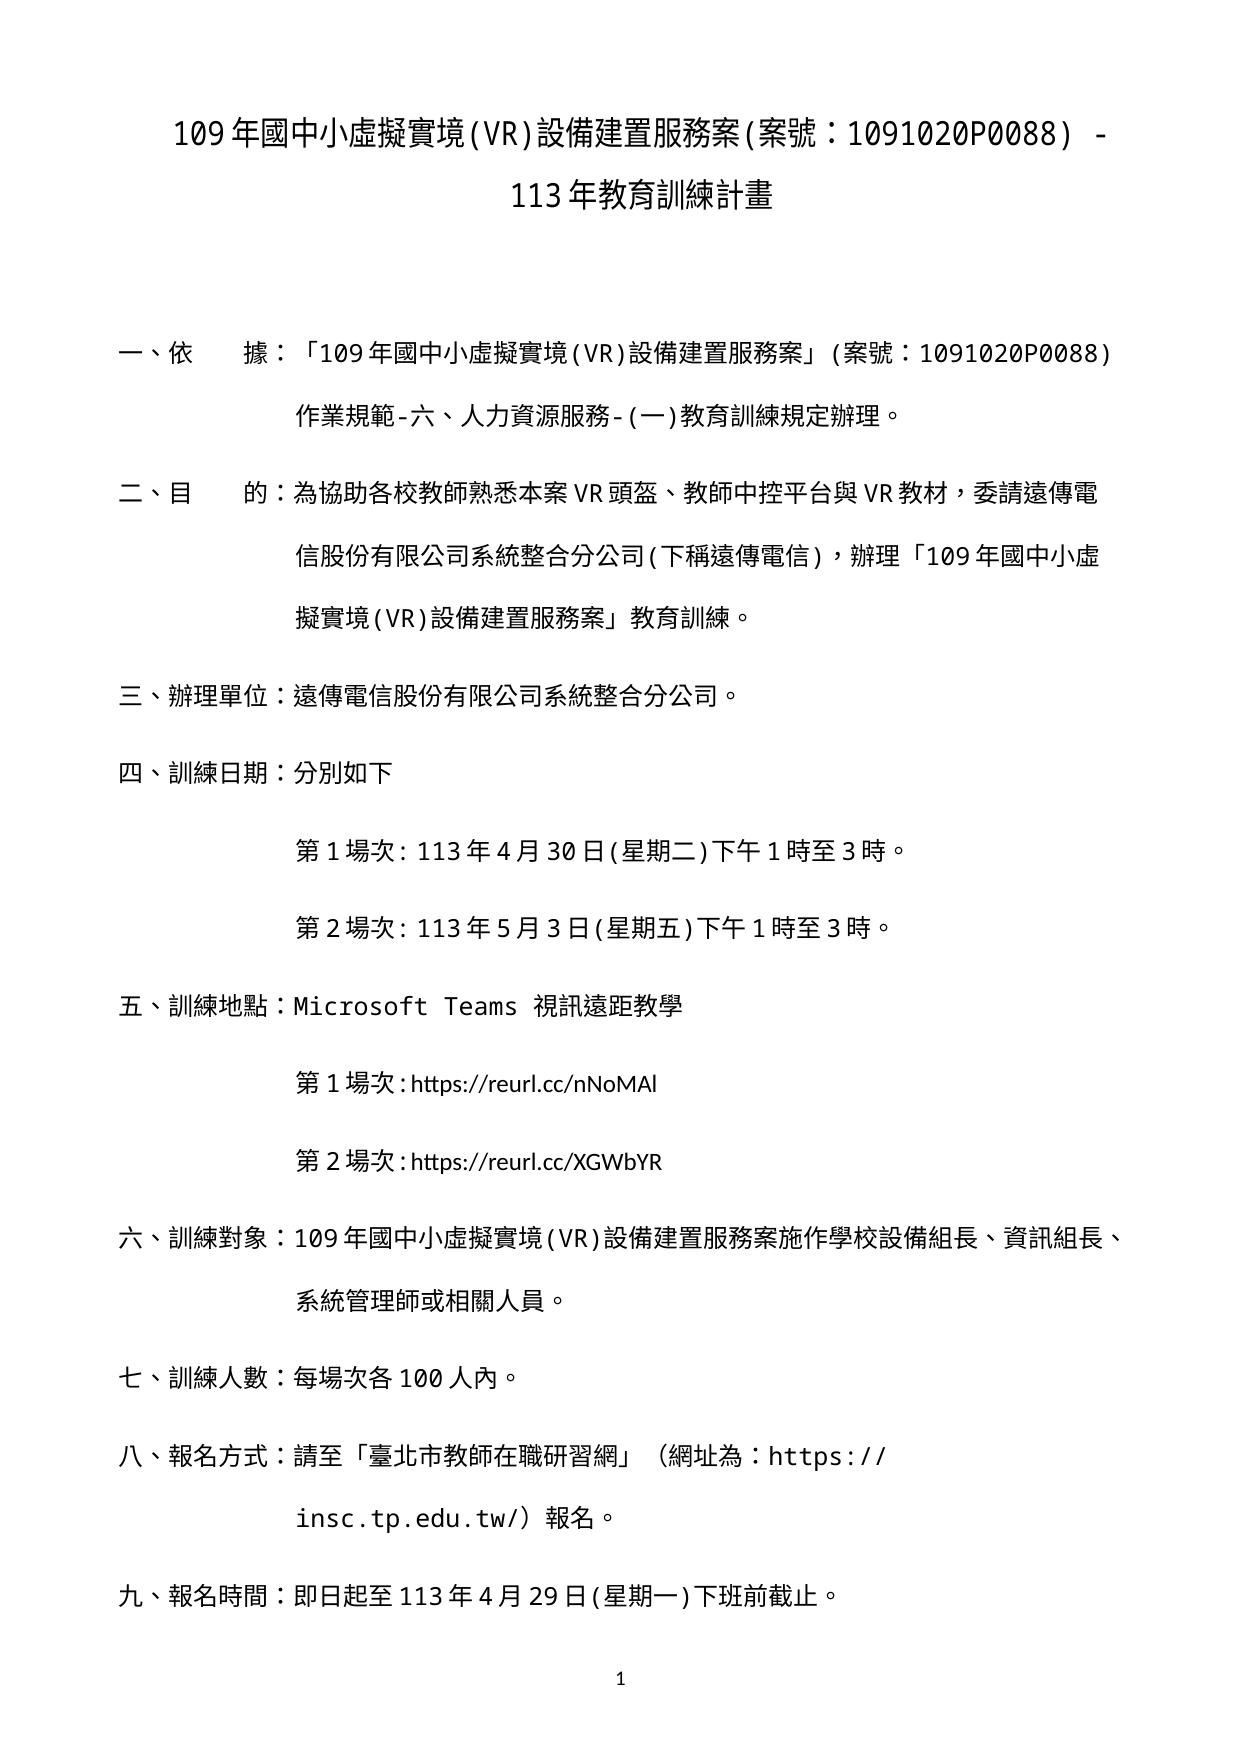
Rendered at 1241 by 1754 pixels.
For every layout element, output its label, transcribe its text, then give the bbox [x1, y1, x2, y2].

text 四、訓練日期：分別如下 [118, 730, 1122, 793]
text 一、依 據：「109年國中小虛擬實境(VR)設備建置服務案」(案號：1091020P0088)作業規範-六、人力資源服務-(一)教育訓練規定辦理。 [118, 310, 1122, 435]
text 九、報名時間：即日起至113年4月29日(星期一)下班前截止。 [118, 1553, 1122, 1615]
text 三、辦理單位：遠傳電信股份有限公司系統整合分公司。 [118, 653, 1122, 715]
text 第1場次: 113年4月30日(星期二)下午1時至3時。 [295, 808, 1122, 870]
text 109年國中小虛擬實境(VR)設備建置服務案(案號：1091020P0088) -113年教育訓練計畫 [160, 89, 1122, 214]
text 五、訓練地點：Microsoft Teams 視訊遠距教學 [118, 963, 1122, 1025]
text 二、目 的：為協助各校教師熟悉本案VR頭盔、教師中控平台與VR教材，委請遠傳電信股份有限公司系統整合分公司(下稱遠傳電信)，辦理「109年國中小虛擬實境(VR)設備建置服務案」教育訓練。 [118, 450, 1122, 638]
text 六、訓練對象：109年國中小虛擬實境(VR)設備建置服務案施作學校設備組長、資訊組長、系統管理師或相關人員。 [118, 1195, 1122, 1320]
text 第2場次:https://reurl.cc/XGWbYR [295, 1118, 1122, 1180]
text 第2場次: 113年5月3日(星期五)下午1時至3時。 [295, 885, 1122, 948]
text 七、訓練人數：每場次各100人內。 [118, 1335, 1122, 1398]
text 第1場次:https://reurl.cc/nNoMAl [295, 1040, 1122, 1103]
text 八、報名方式：請至「臺北市教師在職研習網」（網址為：https://insc.tp.edu.tw/）報名。 [118, 1413, 1122, 1538]
